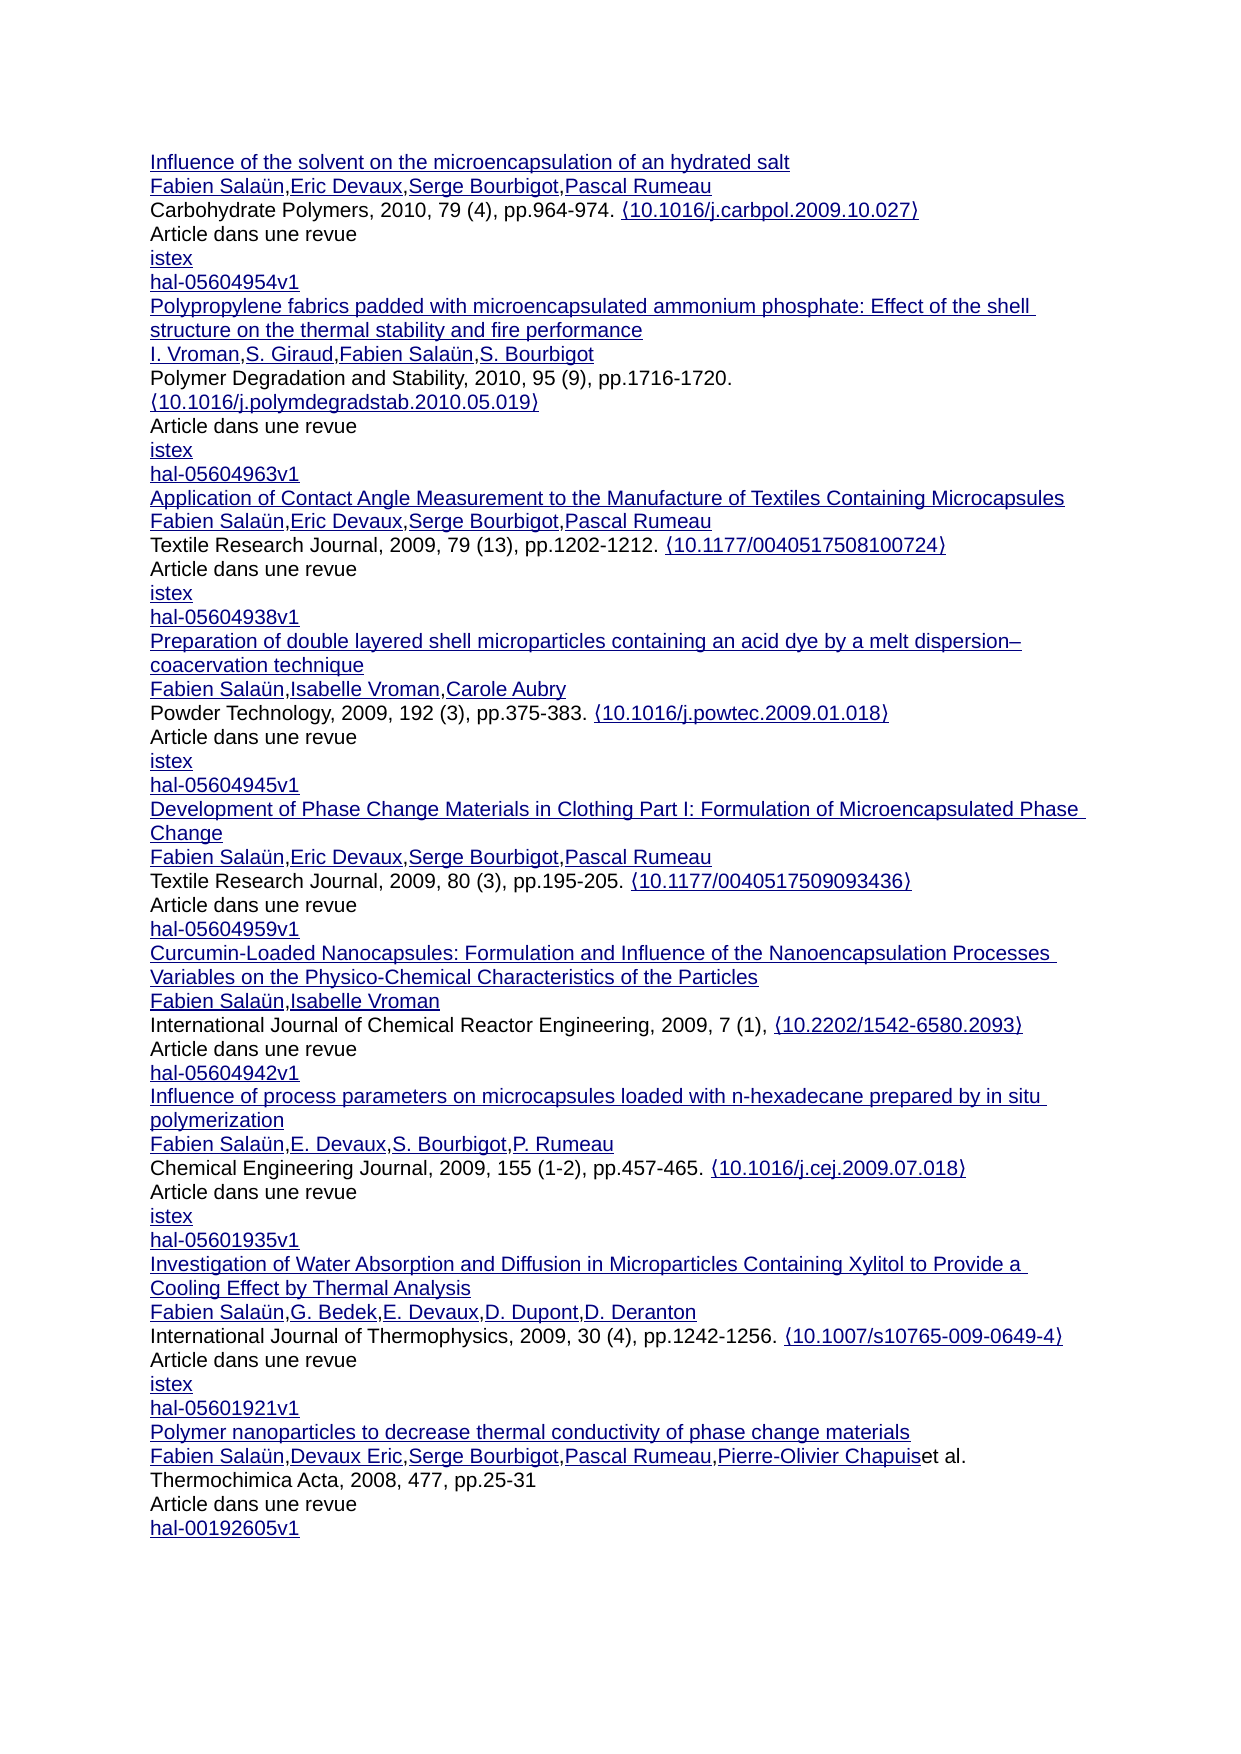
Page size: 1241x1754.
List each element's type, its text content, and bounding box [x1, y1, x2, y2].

table_cell Investigation of Water Absorption and Diffusion in Microparticles Containing Xylitol to Provide a Cooling Effect by Thermal Analysis Fabien Salaün,G. Bedek,E. Devaux,D. Dupont,D. Deranton International Journal of Thermophysics, 2009, 30 (4), pp.1242-1256. ⟨10.1007/s10765-009-0649-4⟩ Article dans une revue istex hal-05601921v1 [150, 1252, 1090, 1420]
table_cell Curcumin-Loaded Nanocapsules: Formulation and Influence of the Nanoencapsulation Processes Variables on the Physico-Chemical Characteristics of the Particles Fabien Salaün,Isabelle Vroman International Journal of Chemical Reactor Engineering, 2009, 7 (1), ⟨10.2202/1542-6580.2093⟩ Article dans une revue hal-05604942v1 [150, 941, 1090, 1084]
table_cell Preparation of double layered shell microparticles containing an acid dye by a melt dispersion–coacervation technique Fabien Salaün,Isabelle Vroman,Carole Aubry Powder Technology, 2009, 192 (3), pp.375-383. ⟨10.1016/j.powtec.2009.01.018⟩ Article dans une revue istex hal-05604945v1 [150, 629, 1090, 797]
table_cell Polymer nanoparticles to decrease thermal conductivity of phase change materials Fabien Salaün,Devaux Eric,Serge Bourbigot,Pascal Rumeau,Pierre-Olivier Chapuiset al. Thermochimica Acta, 2008, 477, pp.25-31 Article dans une revue hal-00192605v1 [150, 1420, 1090, 1539]
table_cell Application of Contact Angle Measurement to the Manufacture of Textiles Containing Microcapsules Fabien Salaün,Eric Devaux,Serge Bourbigot,Pascal Rumeau Textile Research Journal, 2009, 79 (13), pp.1202-1212. ⟨10.1177/0040517508100724⟩ Article dans une revue istex hal-05604938v1 [150, 485, 1090, 629]
table_cell Influence of the solvent on the microencapsulation of an hydrated salt Fabien Salaün,Eric Devaux,Serge Bourbigot,Pascal Rumeau Carbohydrate Polymers, 2010, 79 (4), pp.964-974. ⟨10.1016/j.carbpol.2009.10.027⟩ Article dans une revue istex hal-05604954v1 [150, 150, 1090, 294]
table_cell Influence of process parameters on microcapsules loaded with n-hexadecane prepared by in situ polymerization Fabien Salaün,E. Devaux,S. Bourbigot,P. Rumeau Chemical Engineering Journal, 2009, 155 (1-2), pp.457-465. ⟨10.1016/j.cej.2009.07.018⟩ Article dans une revue istex hal-05601935v1 [150, 1084, 1090, 1252]
table_cell Development of Phase Change Materials in Clothing Part I: Formulation of Microencapsulated Phase Change Fabien Salaün,Eric Devaux,Serge Bourbigot,Pascal Rumeau Textile Research Journal, 2009, 80 (3), pp.195-205. ⟨10.1177/0040517509093436⟩ Article dans une revue hal-05604959v1 [150, 797, 1090, 941]
table_cell Polypropylene fabrics padded with microencapsulated ammonium phosphate: Effect of the shell structure on the thermal stability and fire performance I. Vroman,S. Giraud,Fabien Salaün,S. Bourbigot Polymer Degradation and Stability, 2010, 95 (9), pp.1716-1720. ⟨10.1016/j.polymdegradstab.2010.05.019⟩ Article dans une revue istex hal-05604963v1 [150, 294, 1090, 485]
